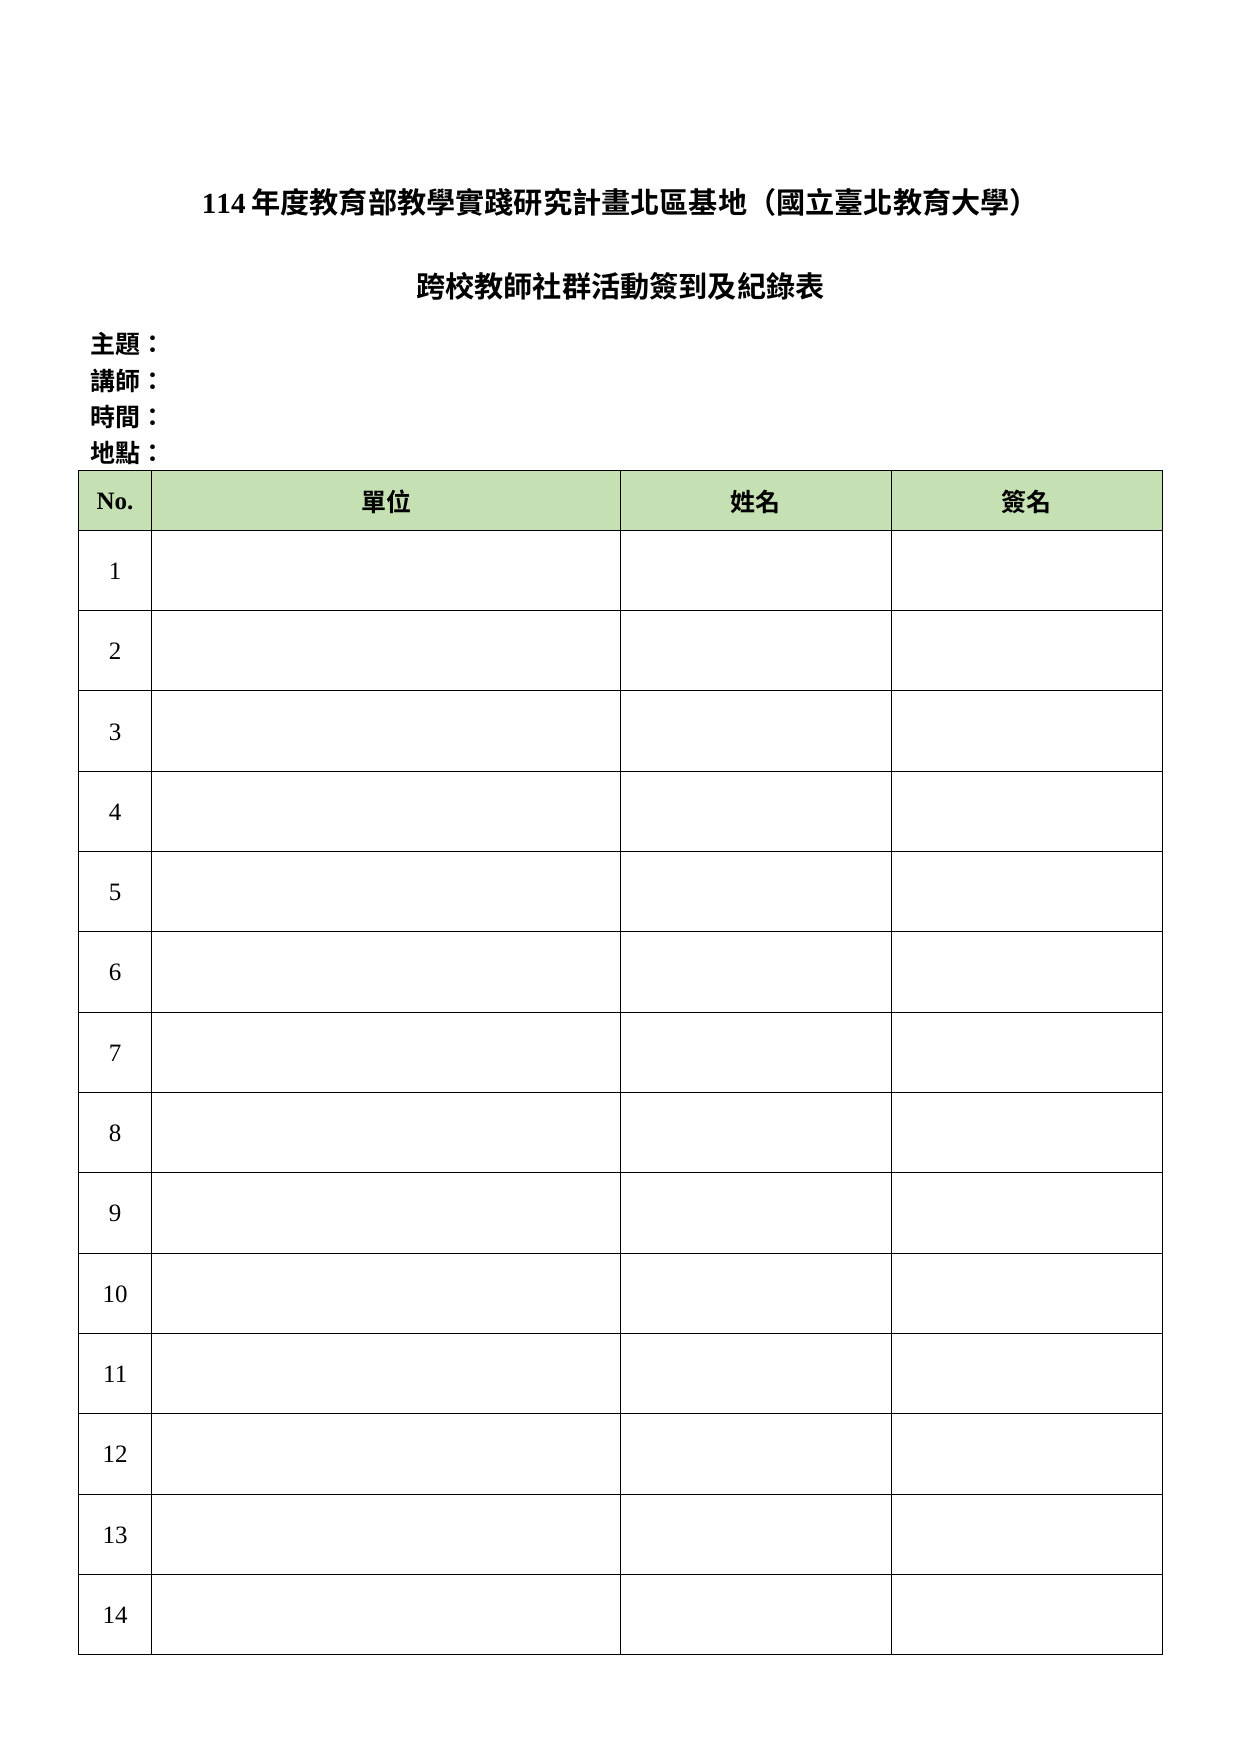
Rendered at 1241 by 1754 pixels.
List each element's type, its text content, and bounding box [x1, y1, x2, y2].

table_cell [152, 1093, 620, 1172]
text 地點： [90, 434, 1136, 470]
table_cell [152, 1013, 620, 1092]
table_cell [892, 852, 1162, 931]
table_header 姓名 [621, 471, 891, 530]
table_cell 9 [79, 1173, 151, 1252]
table_cell [621, 1334, 891, 1413]
table_cell 3 [79, 691, 151, 771]
table_cell 11 [79, 1334, 151, 1413]
table_cell [621, 531, 891, 610]
table_cell 8 [79, 1093, 151, 1172]
table_cell [892, 531, 1162, 610]
table_cell [621, 1013, 891, 1092]
table_cell [892, 1575, 1162, 1654]
table_cell 13 [79, 1495, 151, 1574]
table_cell [621, 611, 891, 690]
table_cell [621, 852, 891, 931]
table_cell [621, 1495, 891, 1574]
table_cell [152, 852, 620, 931]
table_cell [621, 772, 891, 851]
table_cell [892, 1334, 1162, 1413]
table_cell [621, 1173, 891, 1252]
table_cell 6 [79, 932, 151, 1012]
table_header No. [79, 471, 151, 530]
table_cell [621, 1414, 891, 1493]
table_cell [892, 772, 1162, 851]
table_cell [892, 1254, 1162, 1333]
table_cell 14 [79, 1575, 151, 1654]
table_cell 10 [79, 1254, 151, 1333]
table_cell [152, 1254, 620, 1333]
text 講師： [90, 361, 1136, 397]
table_cell [621, 932, 891, 1012]
table_header 簽名 [892, 471, 1162, 530]
table_cell [152, 1495, 620, 1574]
table_cell [152, 1334, 620, 1413]
table_cell [892, 932, 1162, 1012]
table_cell [621, 1093, 891, 1172]
text 114年度教育部教學實踐研究計畫北區基地（國立臺北教育大學） [75, 177, 1165, 223]
table_cell [152, 531, 620, 610]
table_cell [892, 1173, 1162, 1252]
table_cell [152, 772, 620, 851]
table_cell [152, 691, 620, 771]
table_cell [152, 611, 620, 690]
table_cell 4 [79, 772, 151, 851]
table_cell [892, 1495, 1162, 1574]
table_cell 12 [79, 1414, 151, 1493]
table_cell [152, 1575, 620, 1654]
table_cell 7 [79, 1013, 151, 1092]
table_cell 5 [79, 852, 151, 931]
table_cell 2 [79, 611, 151, 690]
text 跨校教師社群活動簽到及紀錄表 [75, 260, 1165, 306]
table_cell [152, 1173, 620, 1252]
table_cell [892, 1013, 1162, 1092]
text 時間： [90, 397, 1136, 434]
table_cell [621, 691, 891, 771]
table_cell 1 [79, 531, 151, 610]
table_cell [621, 1254, 891, 1333]
table_cell [152, 1414, 620, 1493]
table_cell [892, 1414, 1162, 1493]
table_cell [892, 1093, 1162, 1172]
text 主題： [90, 325, 1136, 361]
table_cell [621, 1575, 891, 1654]
table_cell [152, 932, 620, 1012]
table_header 單位 [152, 471, 620, 530]
table_cell [892, 611, 1162, 690]
table_cell [892, 691, 1162, 771]
